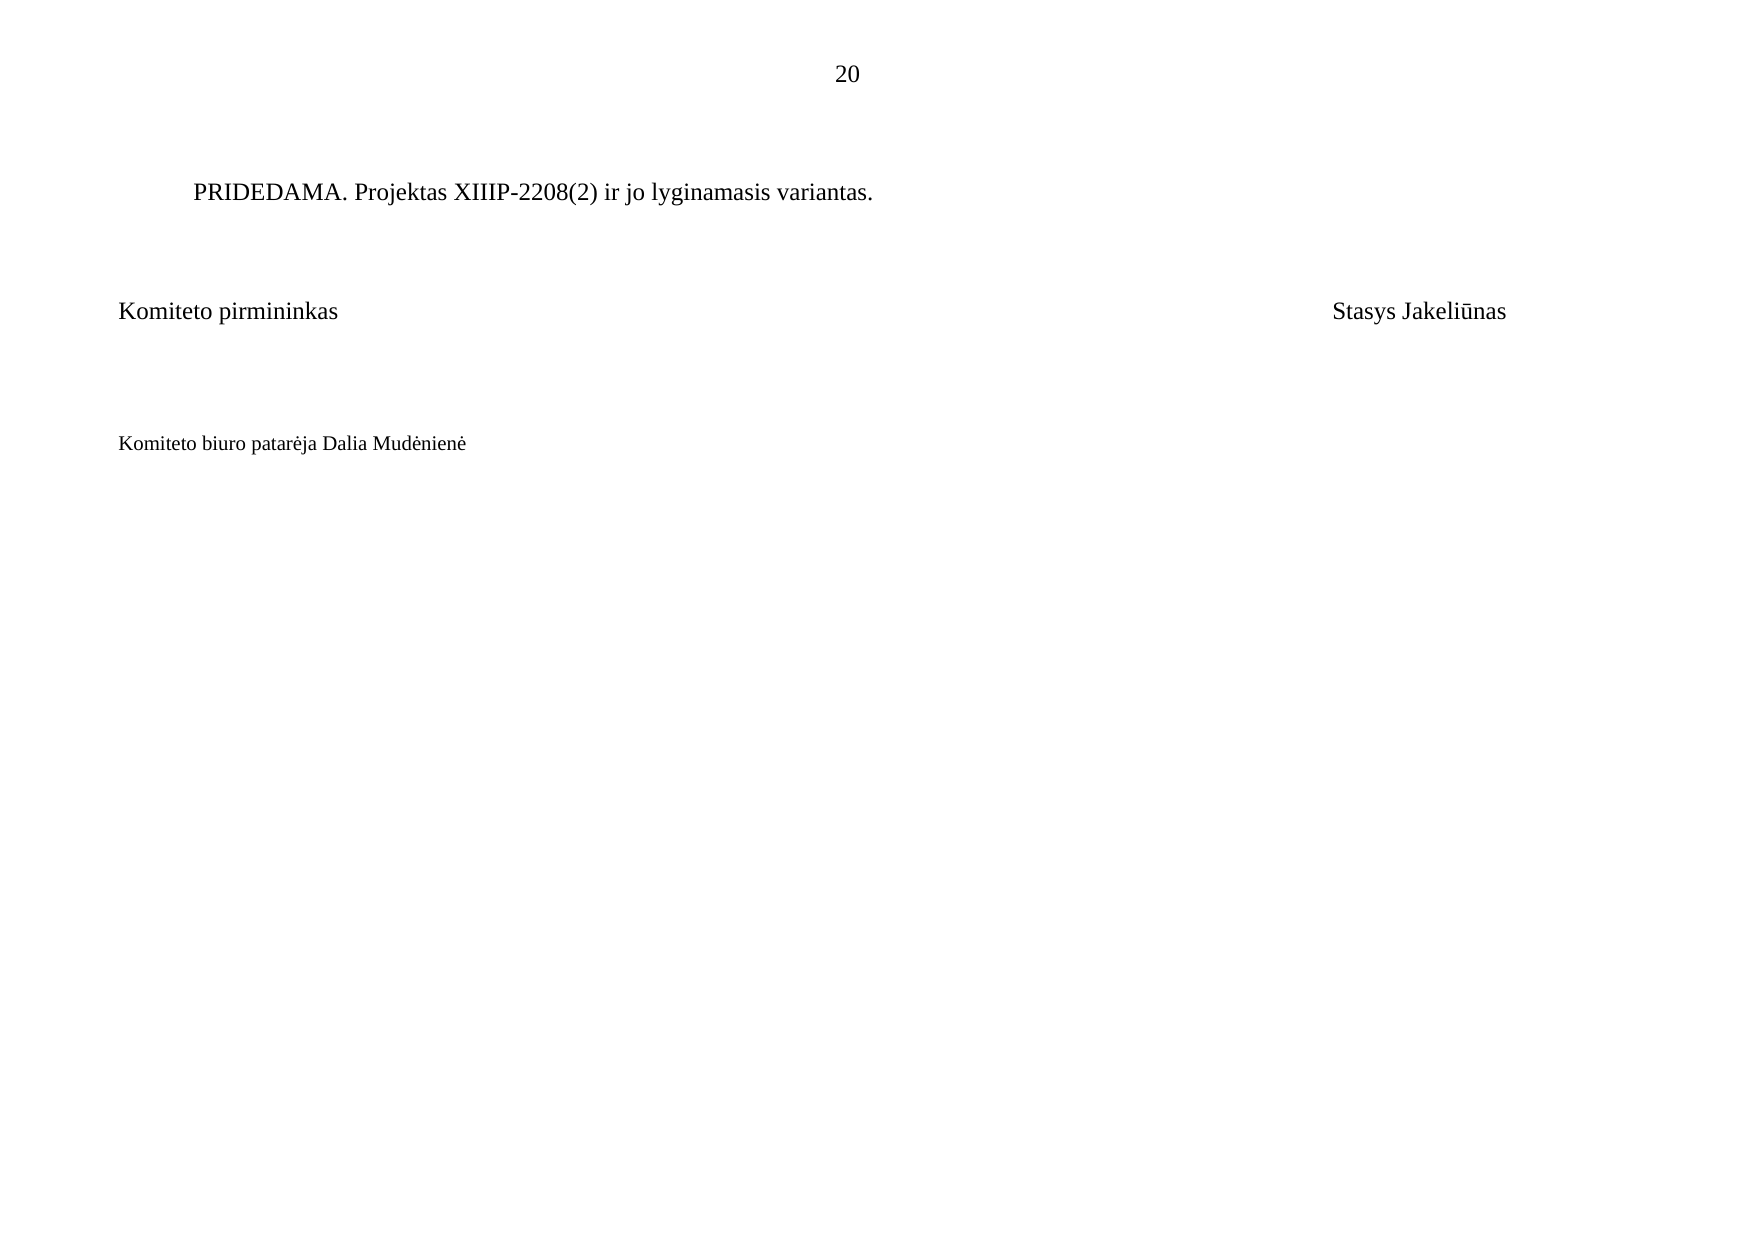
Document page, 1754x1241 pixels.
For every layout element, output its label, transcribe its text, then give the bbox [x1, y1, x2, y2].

text PRIDEDAMA. Projektas XIIIP-2208(2) ir jo lyginamasis variantas. [118, 177, 1577, 206]
text Komiteto pirmininkas Stasys Jakeliūnas [118, 296, 1577, 325]
text Komiteto biuro patarėja Dalia Mudėnienė [118, 431, 1577, 455]
